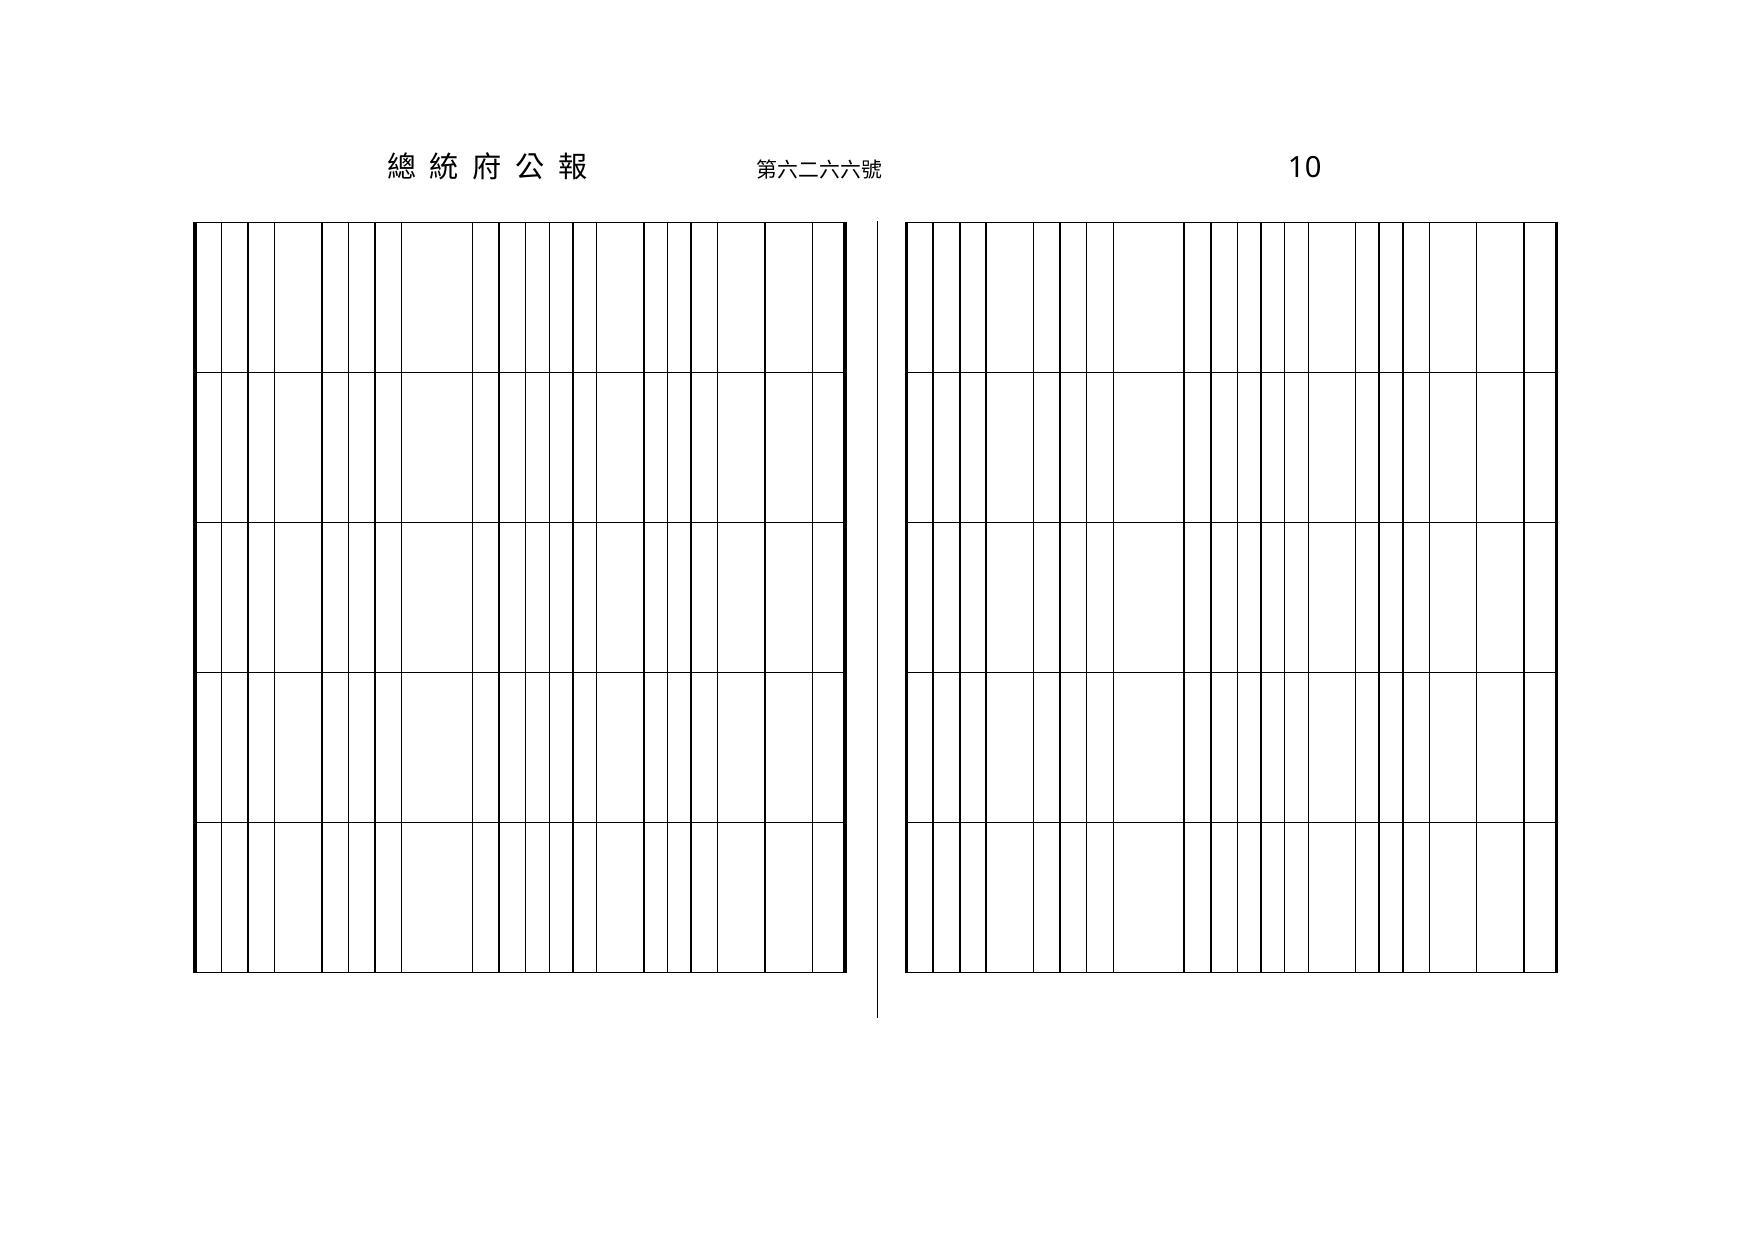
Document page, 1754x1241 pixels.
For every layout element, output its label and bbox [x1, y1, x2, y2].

table_cell [1477, 223, 1500, 372]
table_cell [1380, 673, 1402, 822]
table_cell [473, 373, 498, 522]
table_cell [766, 373, 789, 522]
table_cell [1087, 223, 1113, 372]
table_cell [298, 523, 321, 672]
table_cell [645, 223, 667, 372]
table_cell [1309, 823, 1332, 972]
table_cell [1430, 223, 1453, 372]
table_cell [668, 523, 690, 672]
table_cell [692, 523, 717, 672]
table_cell [1453, 373, 1476, 522]
table_cell [961, 823, 985, 972]
table_cell [718, 523, 741, 672]
table_cell [1430, 523, 1453, 672]
table_cell [789, 523, 812, 672]
table_cell [500, 523, 525, 672]
table_cell [1500, 223, 1523, 372]
table_cell [1453, 823, 1476, 972]
table_cell [789, 673, 812, 822]
table_cell [1285, 523, 1308, 672]
table_cell [1161, 223, 1183, 372]
table_cell [449, 673, 472, 822]
table_cell [1185, 373, 1210, 522]
table_cell [1061, 223, 1086, 372]
table_cell [766, 673, 789, 822]
table_cell [1061, 373, 1086, 522]
table_cell [1137, 373, 1161, 522]
table_cell [1087, 673, 1113, 822]
table_cell [1309, 223, 1332, 372]
table_cell [766, 223, 789, 372]
table_cell [1500, 823, 1523, 972]
table_cell [526, 673, 549, 822]
table_cell [1034, 223, 1059, 372]
table_cell [934, 673, 959, 822]
table_cell [1356, 373, 1378, 522]
table_cell [323, 523, 348, 672]
table_cell [1380, 823, 1402, 972]
table_cell [1525, 373, 1555, 522]
table_cell [1212, 823, 1237, 972]
table_cell [645, 373, 667, 522]
table_cell [249, 523, 274, 672]
table_cell [376, 223, 401, 372]
table_cell [789, 373, 812, 522]
table_cell [1262, 373, 1284, 522]
table_cell [500, 373, 525, 522]
table_cell [597, 373, 620, 522]
table_cell [908, 673, 932, 822]
table_cell [789, 823, 812, 972]
table_cell [961, 673, 985, 822]
table_cell [298, 823, 321, 972]
table_cell [813, 223, 843, 372]
table_cell [1061, 673, 1086, 822]
table_cell [692, 823, 717, 972]
table_cell [766, 523, 789, 672]
table_cell [1185, 523, 1210, 672]
table_cell [1010, 223, 1033, 372]
table_cell [1404, 823, 1429, 972]
table_cell [813, 373, 843, 522]
table_cell [1212, 373, 1237, 522]
table_cell [1525, 673, 1555, 822]
table_cell [934, 373, 959, 522]
table_cell [1238, 673, 1260, 822]
table_cell [197, 523, 221, 672]
table_cell [813, 523, 843, 672]
table_cell [1061, 823, 1086, 972]
table_cell [597, 223, 620, 372]
table_cell [766, 823, 789, 972]
table_cell [987, 823, 1010, 972]
table_cell [934, 823, 959, 972]
table_cell [376, 523, 401, 672]
table_cell [620, 523, 643, 672]
table_cell [574, 373, 596, 522]
table_cell [789, 223, 812, 372]
table_cell [1500, 523, 1523, 672]
table_cell [934, 223, 959, 372]
table_cell [500, 223, 525, 372]
table_cell [1285, 223, 1308, 372]
table_cell [574, 673, 596, 822]
table_cell [1114, 673, 1137, 822]
table_cell [1477, 523, 1500, 672]
table_cell [908, 823, 932, 972]
table_cell [550, 373, 572, 522]
table_cell [597, 673, 620, 822]
table_cell [1238, 373, 1260, 522]
table_cell [1332, 373, 1355, 522]
table_cell [1114, 823, 1137, 972]
table_cell [425, 223, 449, 372]
table_cell [908, 373, 932, 522]
table_cell [597, 823, 620, 972]
table_cell [1061, 523, 1086, 672]
table_cell [1010, 373, 1033, 522]
table_cell [1161, 373, 1183, 522]
table_cell [1185, 823, 1210, 972]
table_cell [473, 223, 498, 372]
table_cell [275, 673, 298, 822]
table_cell [741, 373, 764, 522]
table_cell [668, 823, 690, 972]
table_cell [402, 523, 425, 672]
table_cell [1356, 823, 1378, 972]
table_cell [741, 823, 764, 972]
table_cell [1404, 673, 1429, 822]
table_cell [425, 673, 449, 822]
table_cell [1356, 673, 1378, 822]
table_cell [1185, 673, 1210, 822]
table_cell [934, 523, 959, 672]
table_cell [249, 823, 274, 972]
table_cell [1404, 373, 1429, 522]
table_cell [275, 373, 298, 522]
table_cell [349, 823, 374, 972]
table_cell [550, 223, 572, 372]
table_cell [741, 523, 764, 672]
table_cell [1477, 823, 1500, 972]
table_cell [692, 223, 717, 372]
table_cell [1309, 373, 1332, 522]
table_cell [1212, 673, 1237, 822]
table_cell [987, 223, 1010, 372]
table_cell [1332, 223, 1355, 372]
table_cell [597, 523, 620, 672]
table_cell [1262, 673, 1284, 822]
table_cell [668, 673, 690, 822]
table_cell [1087, 373, 1113, 522]
table_cell [222, 373, 247, 522]
table_cell [1477, 373, 1500, 522]
table_cell [1332, 673, 1355, 822]
table_cell [323, 373, 348, 522]
table_cell [298, 223, 321, 372]
table_cell [620, 223, 643, 372]
table_cell [1453, 673, 1476, 822]
table_cell [222, 223, 247, 372]
table_cell [249, 223, 274, 372]
table_cell [741, 223, 764, 372]
table_cell [1137, 523, 1161, 672]
table_cell [425, 523, 449, 672]
table_cell [1137, 823, 1161, 972]
table_cell [449, 223, 472, 372]
table_cell [1034, 823, 1059, 972]
table_cell [500, 823, 525, 972]
table_cell [1010, 523, 1033, 672]
table_cell [376, 823, 401, 972]
table_cell [741, 673, 764, 822]
table_cell [1380, 523, 1402, 672]
table_cell [550, 523, 572, 672]
table_cell [1262, 223, 1284, 372]
table_cell [425, 373, 449, 522]
table_cell [1212, 523, 1237, 672]
table_cell [197, 673, 221, 822]
table_cell [1137, 223, 1161, 372]
table_cell [1525, 823, 1555, 972]
table_cell [1430, 823, 1453, 972]
table_cell [402, 223, 425, 372]
table_cell [1356, 223, 1378, 372]
table_cell [402, 673, 425, 822]
table_cell [222, 823, 247, 972]
table_cell [1500, 373, 1523, 522]
table_cell [620, 823, 643, 972]
table_cell [1404, 223, 1429, 372]
table_cell [222, 673, 247, 822]
table_cell [1453, 223, 1476, 372]
table_cell [298, 673, 321, 822]
table_cell [908, 223, 932, 372]
table_cell [1137, 673, 1161, 822]
table_cell [473, 823, 498, 972]
table_cell [473, 673, 498, 822]
table_cell [645, 523, 667, 672]
table_cell [425, 823, 449, 972]
table_cell [526, 373, 549, 522]
table_cell [249, 373, 274, 522]
table_cell [620, 373, 643, 522]
table_cell [222, 523, 247, 672]
table_cell [1525, 523, 1555, 672]
table_cell [645, 823, 667, 972]
table_cell [692, 373, 717, 522]
table_cell [298, 373, 321, 522]
table_cell [574, 823, 596, 972]
table_cell [813, 673, 843, 822]
table_cell [961, 223, 985, 372]
table_cell [1332, 523, 1355, 672]
table_cell [473, 523, 498, 672]
table_cell [1034, 373, 1059, 522]
table_cell [574, 523, 596, 672]
table_cell [449, 823, 472, 972]
table_cell [574, 223, 596, 372]
table_cell [1525, 223, 1555, 372]
table_cell [718, 373, 741, 522]
table_cell [1500, 673, 1523, 822]
table_cell [1332, 823, 1355, 972]
table_cell [1453, 523, 1476, 672]
table_cell [402, 823, 425, 972]
table_cell [1309, 673, 1332, 822]
table_cell [526, 823, 549, 972]
table_cell [1430, 373, 1453, 522]
table_cell [526, 223, 549, 372]
table_cell [500, 673, 525, 822]
table_cell [1114, 223, 1137, 372]
table_cell [908, 523, 932, 672]
table_cell [197, 373, 221, 522]
table_cell [1404, 523, 1429, 672]
table_cell [1238, 823, 1260, 972]
table_cell [1212, 223, 1237, 372]
table_cell [376, 673, 401, 822]
table_cell [1087, 823, 1113, 972]
table_cell [1285, 673, 1308, 822]
table_cell [1380, 223, 1402, 372]
table_cell [275, 223, 298, 372]
table_cell [449, 373, 472, 522]
table_cell [526, 523, 549, 672]
table_cell [402, 373, 425, 522]
table_cell [718, 823, 741, 972]
table_cell [275, 523, 298, 672]
table_cell [323, 673, 348, 822]
table_cell [718, 673, 741, 822]
table_cell [1262, 523, 1284, 672]
table_cell [1477, 673, 1500, 822]
table_cell [1262, 823, 1284, 972]
table_cell [1161, 823, 1183, 972]
table_cell [550, 823, 572, 972]
table_cell [349, 673, 374, 822]
table_cell [349, 523, 374, 672]
table_cell [323, 223, 348, 372]
table_cell [197, 823, 221, 972]
table_cell [275, 823, 298, 972]
table_cell [987, 373, 1010, 522]
table_cell [718, 223, 741, 372]
table_cell [987, 673, 1010, 822]
table_cell [1114, 523, 1137, 672]
table_cell [1161, 673, 1183, 822]
table_cell [1087, 523, 1113, 672]
table_cell [1185, 223, 1210, 372]
table_cell [1010, 823, 1033, 972]
table_cell [197, 223, 221, 372]
table_cell [1161, 523, 1183, 672]
table_cell [249, 673, 274, 822]
table_cell [668, 223, 690, 372]
table_cell [961, 523, 985, 672]
table_cell [1285, 823, 1308, 972]
table_cell [1010, 673, 1033, 822]
table_cell [449, 523, 472, 672]
table_cell [620, 673, 643, 822]
table_cell [1380, 373, 1402, 522]
table_cell [323, 823, 348, 972]
table_cell [645, 673, 667, 822]
table_cell [1114, 373, 1137, 522]
table_cell [1238, 523, 1260, 672]
table_cell [550, 673, 572, 822]
table_cell [349, 223, 374, 372]
table_cell [1034, 523, 1059, 672]
table_cell [1430, 673, 1453, 822]
table_cell [1285, 373, 1308, 522]
table_cell [376, 373, 401, 522]
table_cell [1238, 223, 1260, 372]
table_cell [1309, 523, 1332, 672]
table_cell [1356, 523, 1378, 672]
table_cell [1034, 673, 1059, 822]
table_cell [961, 373, 985, 522]
table_cell [692, 673, 717, 822]
table_cell [349, 373, 374, 522]
table_cell [813, 823, 843, 972]
table_cell [668, 373, 690, 522]
table_cell [987, 523, 1010, 672]
